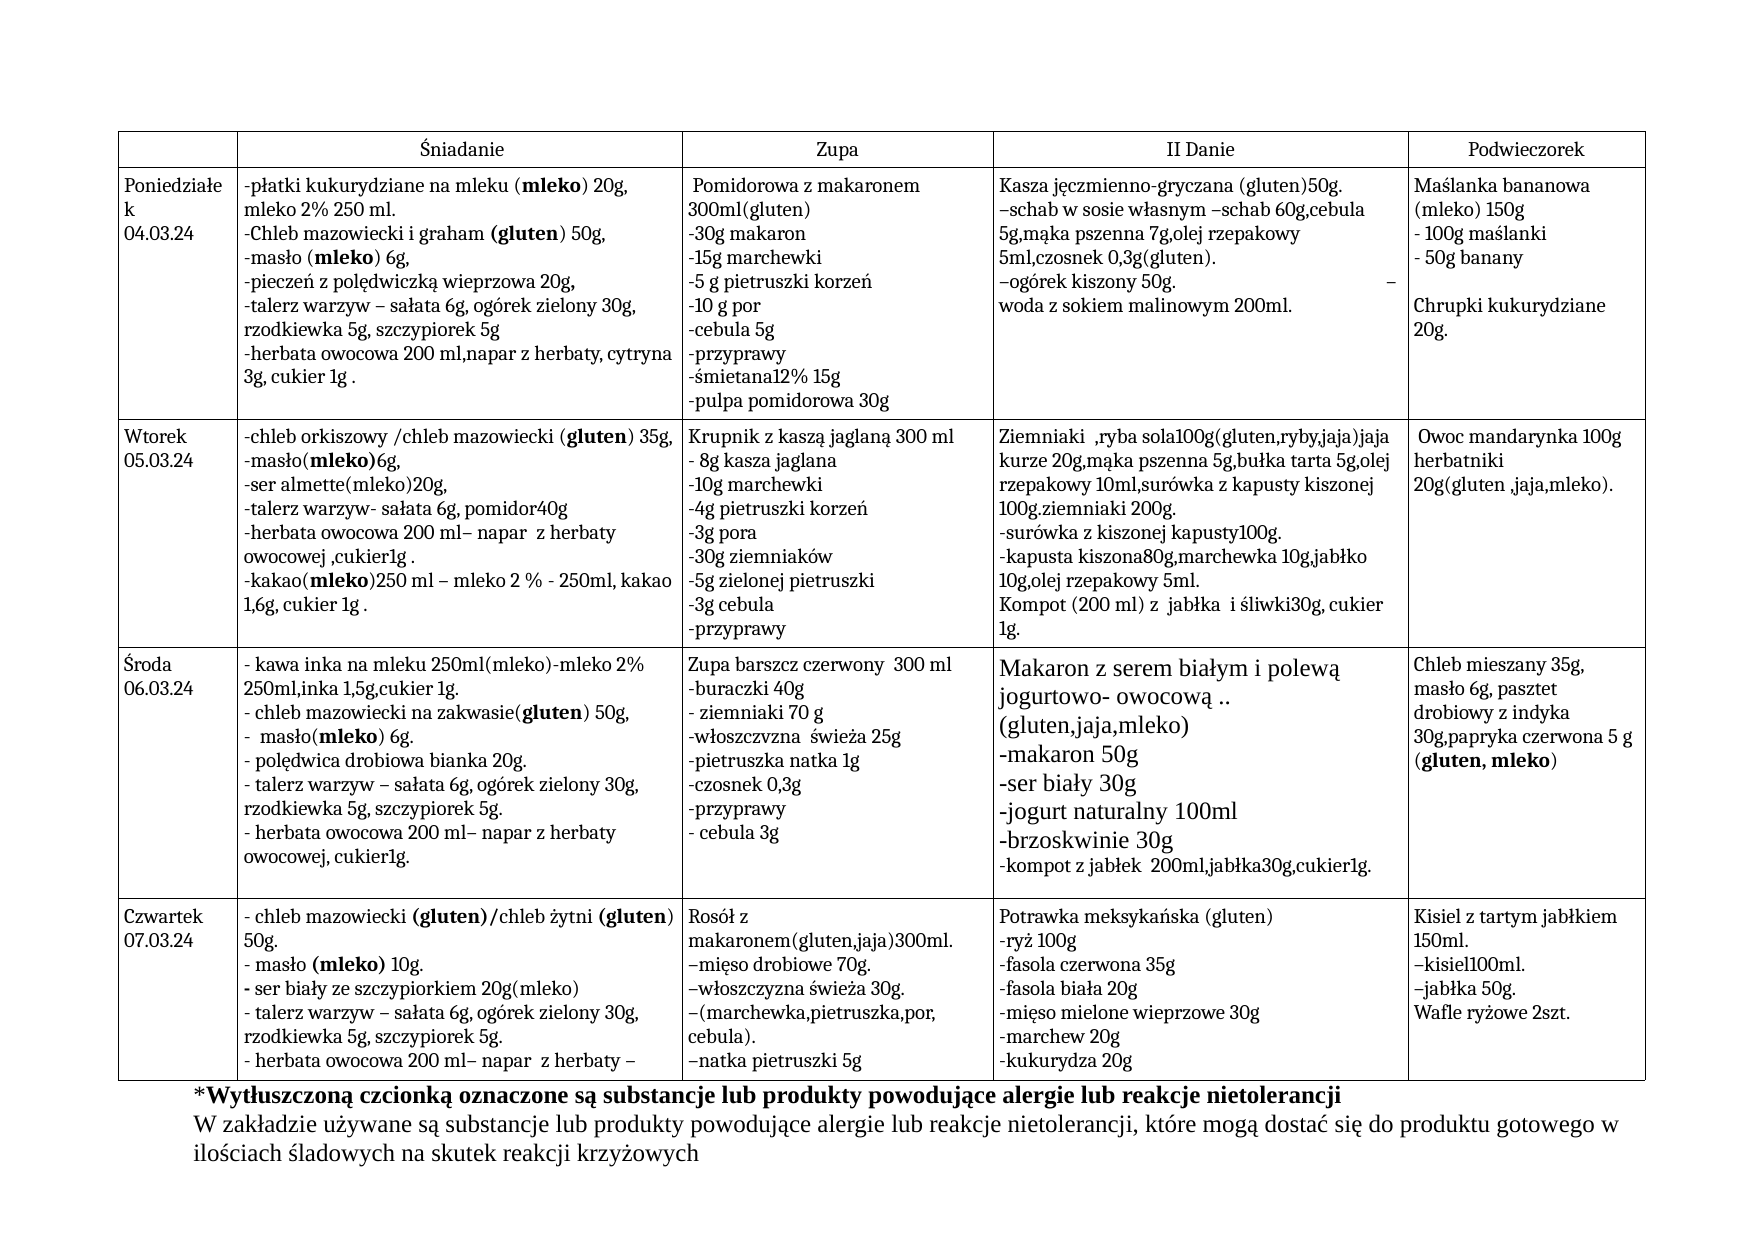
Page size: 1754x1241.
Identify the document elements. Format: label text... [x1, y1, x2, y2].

table_header Śniadanie [238, 132, 682, 167]
table_header Podwieczorek [1409, 132, 1645, 167]
table_cell -chleb orkiszowy /chleb mazowiecki (gluten) 35g, -masło(mleko)6g, -ser almette(mleko)20g, -talerz warzyw- sałata 6g, pomidor40g -herbata owocowa 200 ml– napar z herbaty owocowej ,cukier1g . -kakao(mleko)250 ml – mleko 2 % - 250ml, kakao 1,6g, cukier 1g . [238, 420, 682, 646]
table_header II Danie [994, 132, 1408, 167]
table_cell - chleb mazowiecki (gluten)/chleb żytni (gluten) 50g. - masło (mleko) 10g. - ser biały ze szczypiorkiem 20g(mleko) - talerz warzyw – sałata 6g, ogórek zielony 30g, rzodkiewka 5g, szczypiorek 5g. - herbata owocowa 200 ml– napar z herbaty – [238, 899, 682, 1079]
table_cell Chleb mieszany 35g, masło 6g, pasztet drobiowy z indyka 30g,papryka czerwona 5 g (gluten, mleko) [1409, 648, 1645, 898]
table_cell Krupnik z kaszą jaglaną 300 ml - 8g kasza jaglana -10g marchewki -4g pietruszki korzeń -3g pora -30g ziemniaków -5g zielonej pietruszki -3g cebula -przyprawy [683, 420, 993, 646]
table_header Zupa [683, 132, 993, 167]
table_cell - kawa inka na mleku 250ml(mleko)-mleko 2% 250ml,inka 1,5g,cukier 1g. - chleb mazowiecki na zakwasie(gluten) 50g, - masło(mleko) 6g. - polędwica drobiowa bianka 20g. - talerz warzyw – sałata 6g, ogórek zielony 30g, rzodkiewka 5g, szczypiorek 5g. - herbata owocowa 200 ml– napar z herbaty owocowej, cukier1g. [238, 648, 682, 898]
table_cell Owoc mandarynka 100g herbatniki 20g(gluten ,jaja,mleko). [1409, 420, 1645, 646]
table_cell Potrawka meksykańska (gluten) -ryż 100g -fasola czerwona 35g -fasola biała 20g -mięso mielone wieprzowe 30g -marchew 20g -kukurydza 20g [994, 899, 1408, 1079]
table_cell Poniedziałek 04.03.24 [119, 168, 237, 419]
table_cell Wtorek 05.03.24 [119, 420, 237, 646]
table_cell Czwartek 07.03.24 [119, 899, 237, 1079]
table_cell Pomidorowa z makaronem 300ml(gluten) -30g makaron -15g marchewki -5 g pietruszki korzeń -10 g por -cebula 5g -przyprawy -śmietana12% 15g -pulpa pomidorowa 30g [683, 168, 993, 419]
table_cell Środa 06.03.24 [119, 648, 237, 898]
table_cell Rosół z makaronem(gluten,jaja)300ml. –mięso drobiowe 70g. –włoszczyzna świeża 30g. –(marchewka,pietruszka,por, cebula). –natka pietruszki 5g [683, 899, 993, 1079]
table_cell Maślanka bananowa (mleko) 150g - 100g maślanki - 50g banany Chrupki kukurydziane 20g. [1409, 168, 1645, 419]
table_cell Kasza jęczmienno-gryczana (gluten)50g. –schab w sosie własnym –schab 60g,cebula 5g,mąka pszenna 7g,olej rzepakowy 5ml,czosnek 0,3g(gluten). –ogórek kiszony 50g. –woda z sokiem malinowym 200ml. [994, 168, 1408, 419]
table_cell -płatki kukurydziane na mleku (mleko) 20g, mleko 2% 250 ml. -Chleb mazowiecki i graham (gluten) 50g, -masło (mleko) 6g, -pieczeń z polędwiczką wieprzowa 20g, -talerz warzyw – sałata 6g, ogórek zielony 30g, rzodkiewka 5g, szczypiorek 5g -herbata owocowa 200 ml,napar z herbaty, cytryna 3g, cukier 1g . [238, 168, 682, 419]
table_cell Kisiel z tartym jabłkiem 150ml. –kisiel100ml. –jabłka 50g. Wafle ryżowe 2szt. [1409, 899, 1645, 1079]
table_cell Ziemniaki ,ryba sola100g(gluten,ryby,jaja)jaja kurze 20g,mąka pszenna 5g,bułka tarta 5g,olej rzepakowy 10ml,surówka z kapusty kiszonej 100g.ziemniaki 200g. -surówka z kiszonej kapusty100g. -kapusta kiszona80g,marchewka 10g,jabłko 10g,olej rzepakowy 5ml. Kompot (200 ml) z jabłka i śliwki30g, cukier 1g. [994, 420, 1408, 646]
table_header [119, 132, 237, 167]
table_cell Makaron z serem białym i polewą jogurtowo- owocową ..(gluten,jaja,mleko) -makaron 50g -ser biały 30g -jogurt naturalny 100ml -brzoskwinie 30g -kompot z jabłek 200ml,jabłka30g,cukier1g. [994, 648, 1408, 898]
table_cell Zupa barszcz czerwony 300 ml -buraczki 40g - ziemniaki 70 g -włoszczvzna świeża 25g -pietruszka natka 1g -czosnek 0,3g -przyprawy - cebula 3g [683, 648, 993, 898]
